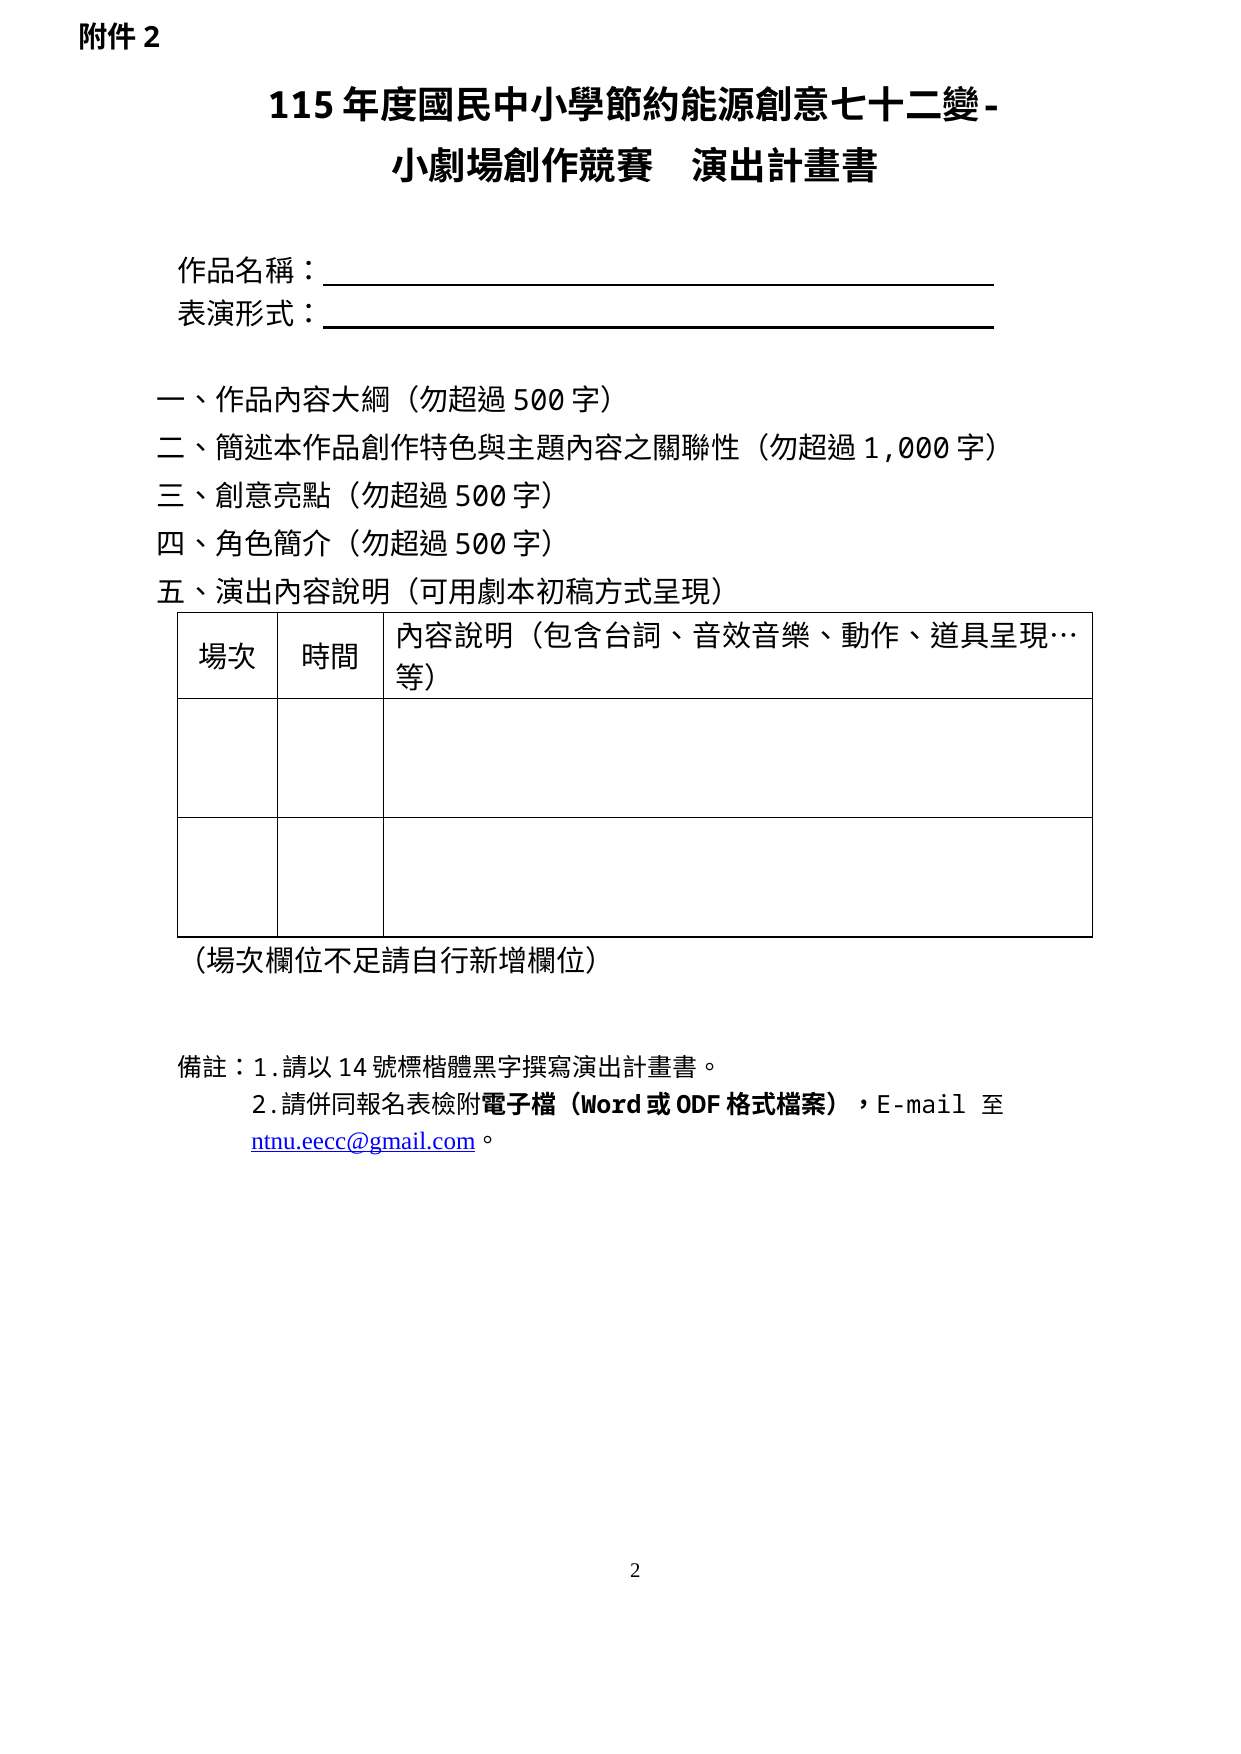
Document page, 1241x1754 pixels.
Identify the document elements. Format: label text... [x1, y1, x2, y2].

text 115年度國民中小學節約能源創意七十二變- [177, 75, 1092, 129]
text 備註：1.請以14號標楷體黑字撰寫演出計畫書。 [177, 1048, 1092, 1084]
text 作品名稱： [177, 248, 1092, 290]
text 二、簡述本作品創作特色與主題內容之關聯性（勿超過1,000字） [157, 420, 1092, 468]
text （場次欄位不足請自行新增欄位） [177, 938, 1092, 980]
text 2.請併同報名表檢附電子檔（Word或ODF格式檔案），E-mail 至 ntnu.eecc@gmail.com。 [251, 1084, 1092, 1157]
text 五、演出內容說明（可用劇本初稿方式呈現） [157, 564, 1092, 612]
text 三、創意亮點（勿超過500字） [157, 468, 1092, 516]
text 四、角色簡介（勿超過500字） [157, 516, 1092, 564]
text 附件2 [72, 14, 167, 56]
table_cell [384, 699, 1092, 817]
table_cell [278, 699, 383, 817]
table_cell [384, 818, 1092, 936]
table_cell [178, 699, 277, 817]
text 小劇場創作競賽 演出計畫書 [177, 136, 1092, 190]
table_header 時間 [278, 613, 383, 697]
text 一、作品內容大綱（勿超過500字） [157, 372, 1092, 420]
text [72, 56, 167, 66]
table_cell [178, 818, 277, 936]
table_header 內容說明（包含台詞、音效音樂、動作、道具呈現…等） [384, 613, 1092, 697]
table_header 場次 [178, 613, 277, 697]
table_cell [278, 818, 383, 936]
text 表演形式： [177, 290, 1092, 332]
